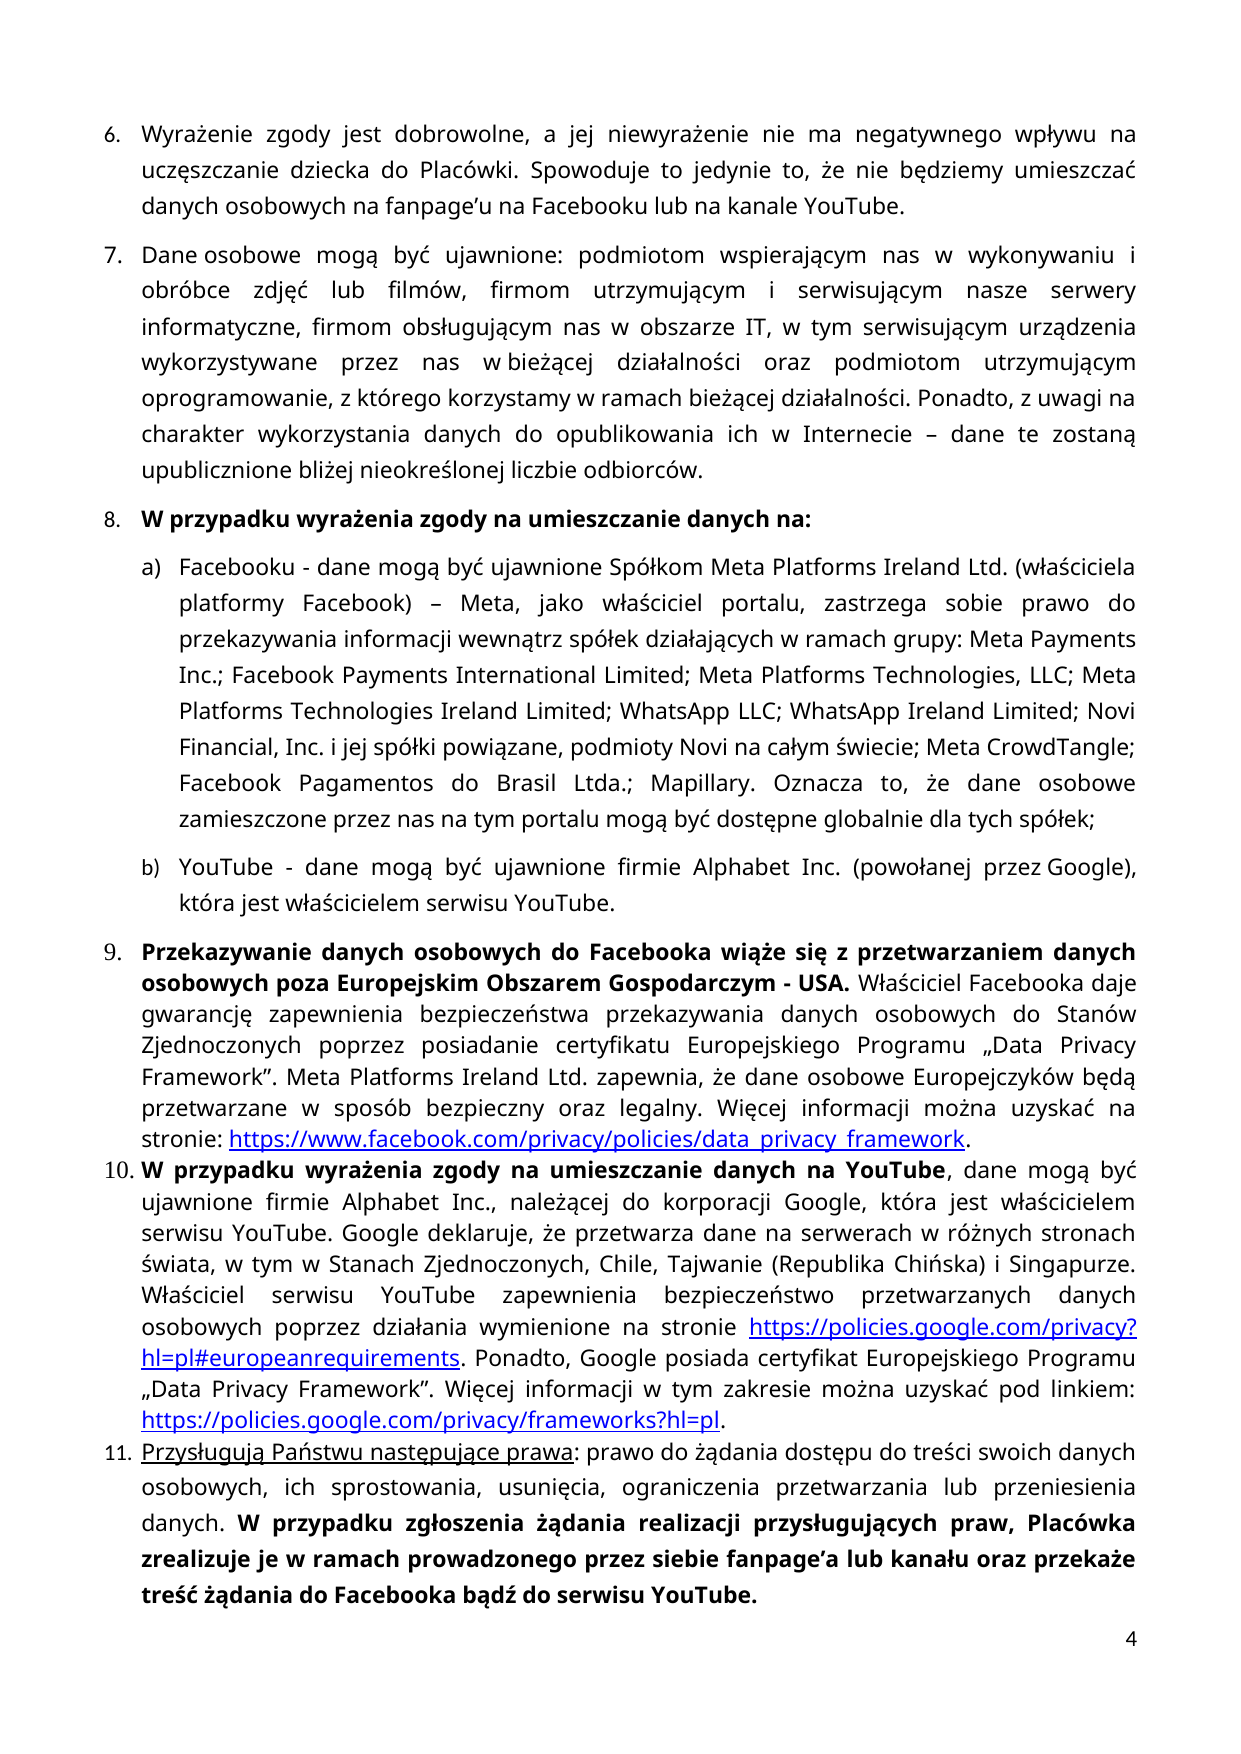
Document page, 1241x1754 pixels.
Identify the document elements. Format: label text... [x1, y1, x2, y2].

list Przysługują Państwu następujące prawa: prawo do żądania dostępu do treści swoich danych osobowych, ich sprostowania, usunięcia, ograniczenia przetwarzania lub przeniesienia danych. W przypadku zgłoszenia żądania realizacji przysługujących praw, Placówka zrealizuje je w ramach prowadzonego przez siebie fanpage’a lub kanału oraz przekaże treść żądania do Facebooka bądź do serwisu YouTube. [103, 1435, 1137, 1610]
list Facebooku - dane mogą być ujawnione Spółkom Meta Platforms Ireland Ltd. (właściciela platformy Facebook) – Meta, jako właściciel portalu, zastrzega sobie prawo do przekazywania informacji wewnątrz spółek działających w ramach grupy: Meta Payments Inc.; Facebook Payments International Limited; Meta Platforms Technologies, LLC; Meta Platforms Technologies Ireland Limited; WhatsApp LLC; WhatsApp Ireland Limited; Novi Financial, Inc. i jej spółki powiązane, podmioty Novi na całym świecie; Meta CrowdTangle; Facebook Pagamentos do Brasil Ltda.; Mapillary. Oznacza to, że dane osobowe zamieszczone przez nas na tym portalu mogą być dostępne globalnie dla tych spółek; [141, 551, 1137, 834]
list Przekazywanie danych osobowych do Facebooka wiąże się z przetwarzaniem danych osobowych poza Europejskim Obszarem Gospodarczym - USA. Właściciel Facebooka daje gwarancję zapewnienia bezpieczeństwa przekazywania danych osobowych do Stanów Zjednoczonych poprzez posiadanie certyfikatu Europejskiego Programu „Data Privacy Framework”. Meta Platforms Ireland Ltd. zapewnia, że dane osobowe Europejczyków będą przetwarzane w sposób bezpieczny oraz legalny. Więcej informacji można uzyskać na stronie: https://www.facebook.com/privacy/policies/data_privacy_framework. [103, 935, 1137, 1154]
list YouTube - dane mogą być ujawnione firmie Alphabet Inc. (powołanej przez Google), która jest właścicielem serwisu YouTube. [141, 851, 1137, 918]
list W przypadku wyrażenia zgody na umieszczanie danych na: [103, 503, 1137, 534]
list W przypadku wyrażenia zgody na umieszczanie danych na YouTube, dane mogą być ujawnione firmie Alphabet Inc., należącej do korporacji Google, która jest właścicielem serwisu YouTube. Google deklaruje, że przetwarza dane na serwerach w różnych stronach świata, w tym w Stanach Zjednoczonych, Chile, Tajwanie (Republika Chińska) i Singapurze. Właściciel serwisu YouTube zapewnienia bezpieczeństwo przetwarzanych danych osobowych poprzez działania wymienione na stronie https://policies.google.com/privacy?hl=pl#europeanrequirements. Ponadto, Google posiada certyfikat Europejskiego Programu „Data Privacy Framework”. Więcej informacji w tym zakresie można uzyskać pod linkiem: https://policies.google.com/privacy/frameworks?hl=pl. [103, 1154, 1137, 1435]
list Wyrażenie zgody jest dobrowolne, a jej niewyrażenie nie ma negatywnego wpływu na uczęszczanie dziecka do Placówki. Spowoduje to jedynie to, że nie będziemy umieszczać danych osobowych na fanpage’u na Facebooku lub na kanale YouTube. [103, 118, 1137, 221]
list Dane osobowe mogą być ujawnione: podmiotom wspierającym nas w wykonywaniu i obróbce zdjęć lub filmów, firmom utrzymującym i serwisującym nasze serwery informatyczne, firmom obsługującym nas w obszarze IT, w tym serwisującym urządzenia wykorzystywane przez nas w bieżącej działalności oraz podmiotom utrzymującym oprogramowanie, z którego korzystamy w ramach bieżącej działalności. Ponadto, z uwagi na charakter wykorzystania danych do opublikowania ich w Internecie – dane te zostaną upublicznione bliżej nieokreślonej liczbie odbiorców. [103, 238, 1137, 485]
